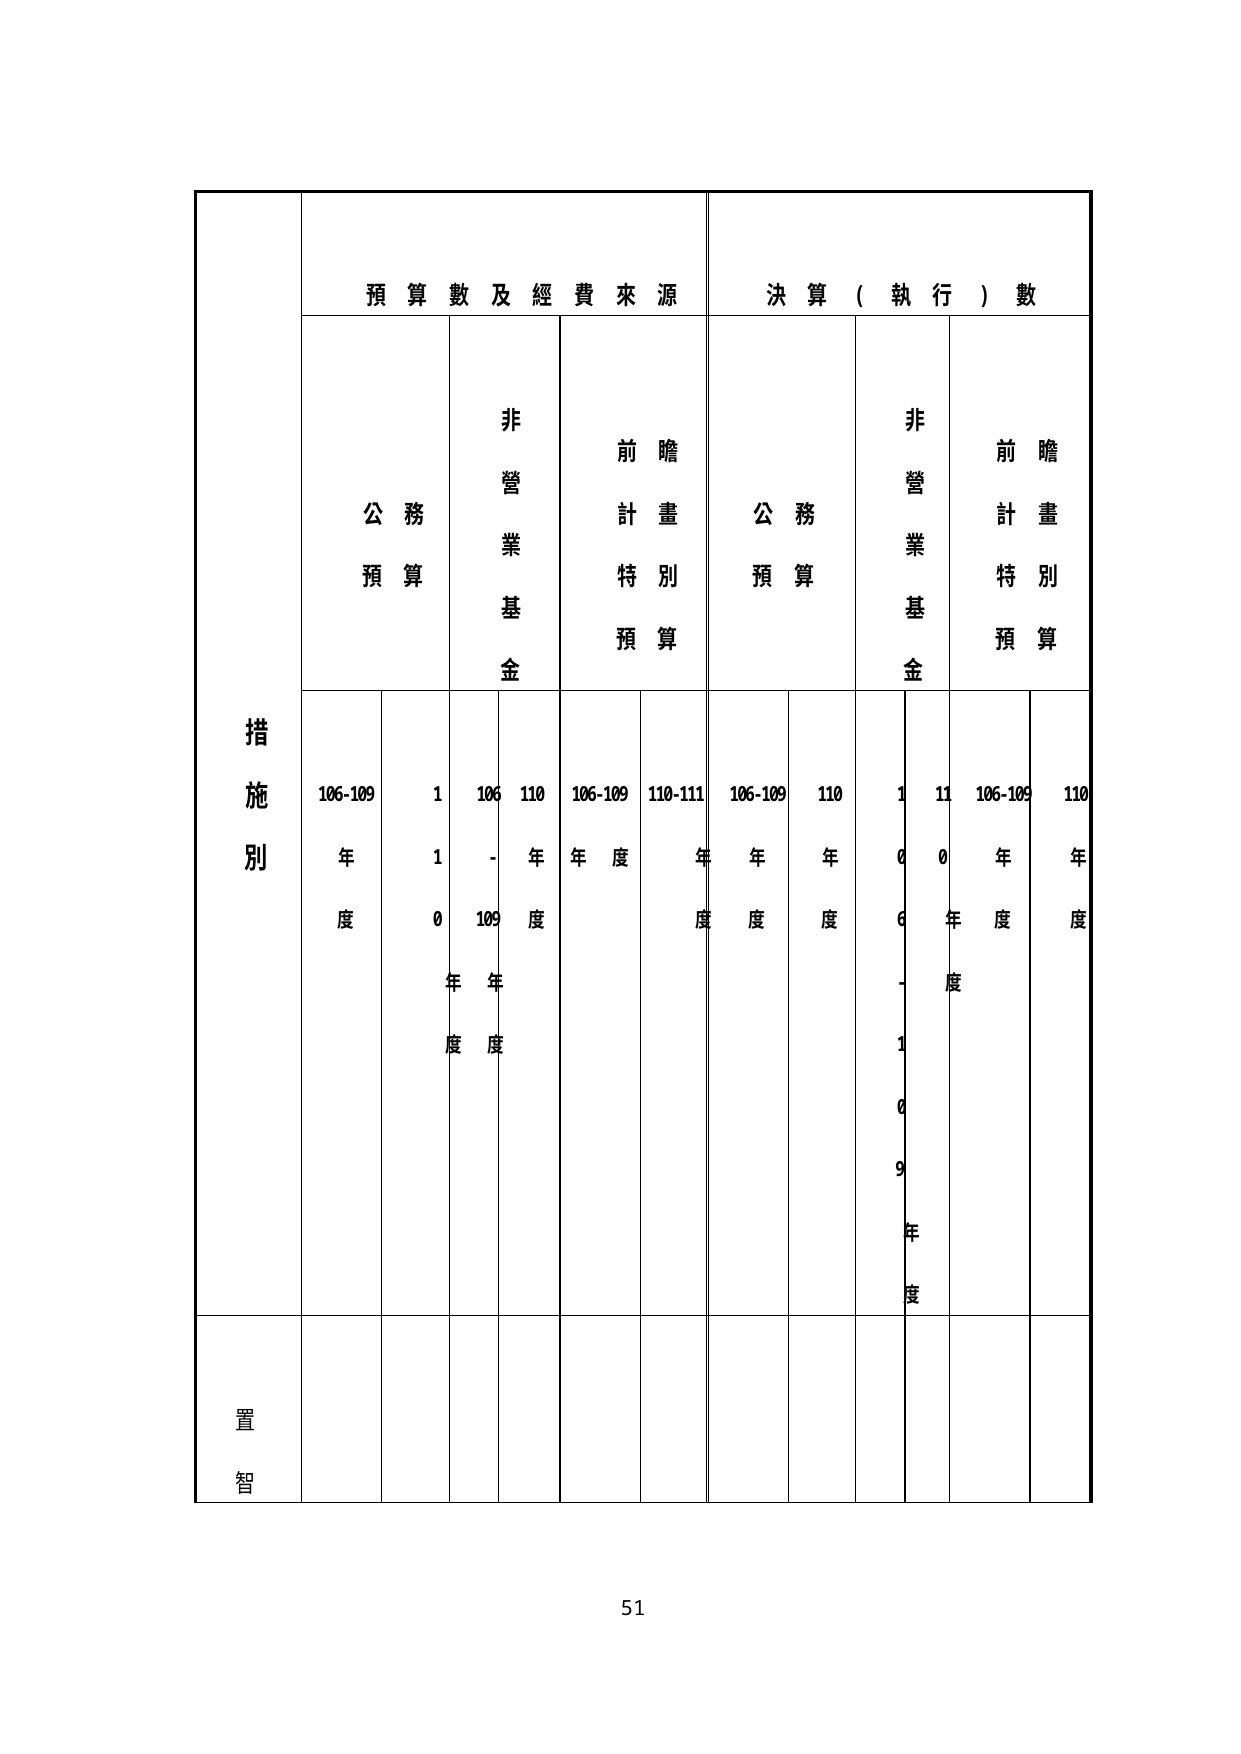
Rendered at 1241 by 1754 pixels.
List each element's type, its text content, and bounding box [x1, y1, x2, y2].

table_header 決算(執行)數 [709, 193, 1089, 314]
table_cell [302, 1316, 381, 1502]
table_cell 前瞻計畫特別預算 [950, 316, 1089, 689]
table_cell 106-109 年度 [950, 691, 1029, 1314]
table_header 預算數及經費來源 [302, 193, 706, 314]
table_cell 公務預算 [302, 316, 449, 689]
table_cell 110 年度 [382, 691, 449, 1314]
table_cell [499, 1316, 559, 1502]
table_cell [1031, 1316, 1089, 1502]
table_cell [450, 1316, 498, 1502]
table_cell 110 年度 [789, 691, 855, 1314]
table_cell 非營業基金 [450, 316, 559, 689]
table_cell [906, 1316, 949, 1502]
table_cell 106-109 年度 [709, 691, 788, 1314]
table_cell 106-109 年度 [561, 691, 640, 1314]
table_cell [789, 1316, 855, 1502]
table_cell 106-109 年度 [450, 691, 498, 1314]
table_cell [382, 1316, 449, 1502]
table_cell [856, 1316, 904, 1502]
table_cell 公務預算 [709, 316, 855, 689]
table_cell [709, 1316, 788, 1502]
table_cell 非營業基金 [856, 316, 949, 689]
table_cell 110 年度 [906, 691, 949, 1314]
table_cell [561, 1316, 640, 1502]
table_cell 置智 [197, 1316, 301, 1502]
table_cell 前瞻計畫特別預算 [561, 316, 706, 689]
table_cell [950, 1316, 1029, 1502]
table_cell 110 年度 [499, 691, 559, 1314]
table_cell 106-109 年度 [856, 691, 904, 1314]
table_cell [641, 1316, 706, 1502]
table_cell 110-111 年度 [641, 691, 706, 1314]
table_cell 106-109 年度 [302, 691, 381, 1314]
table_cell 110 年度 [1031, 691, 1089, 1314]
table_header 措施別 [197, 193, 301, 1314]
